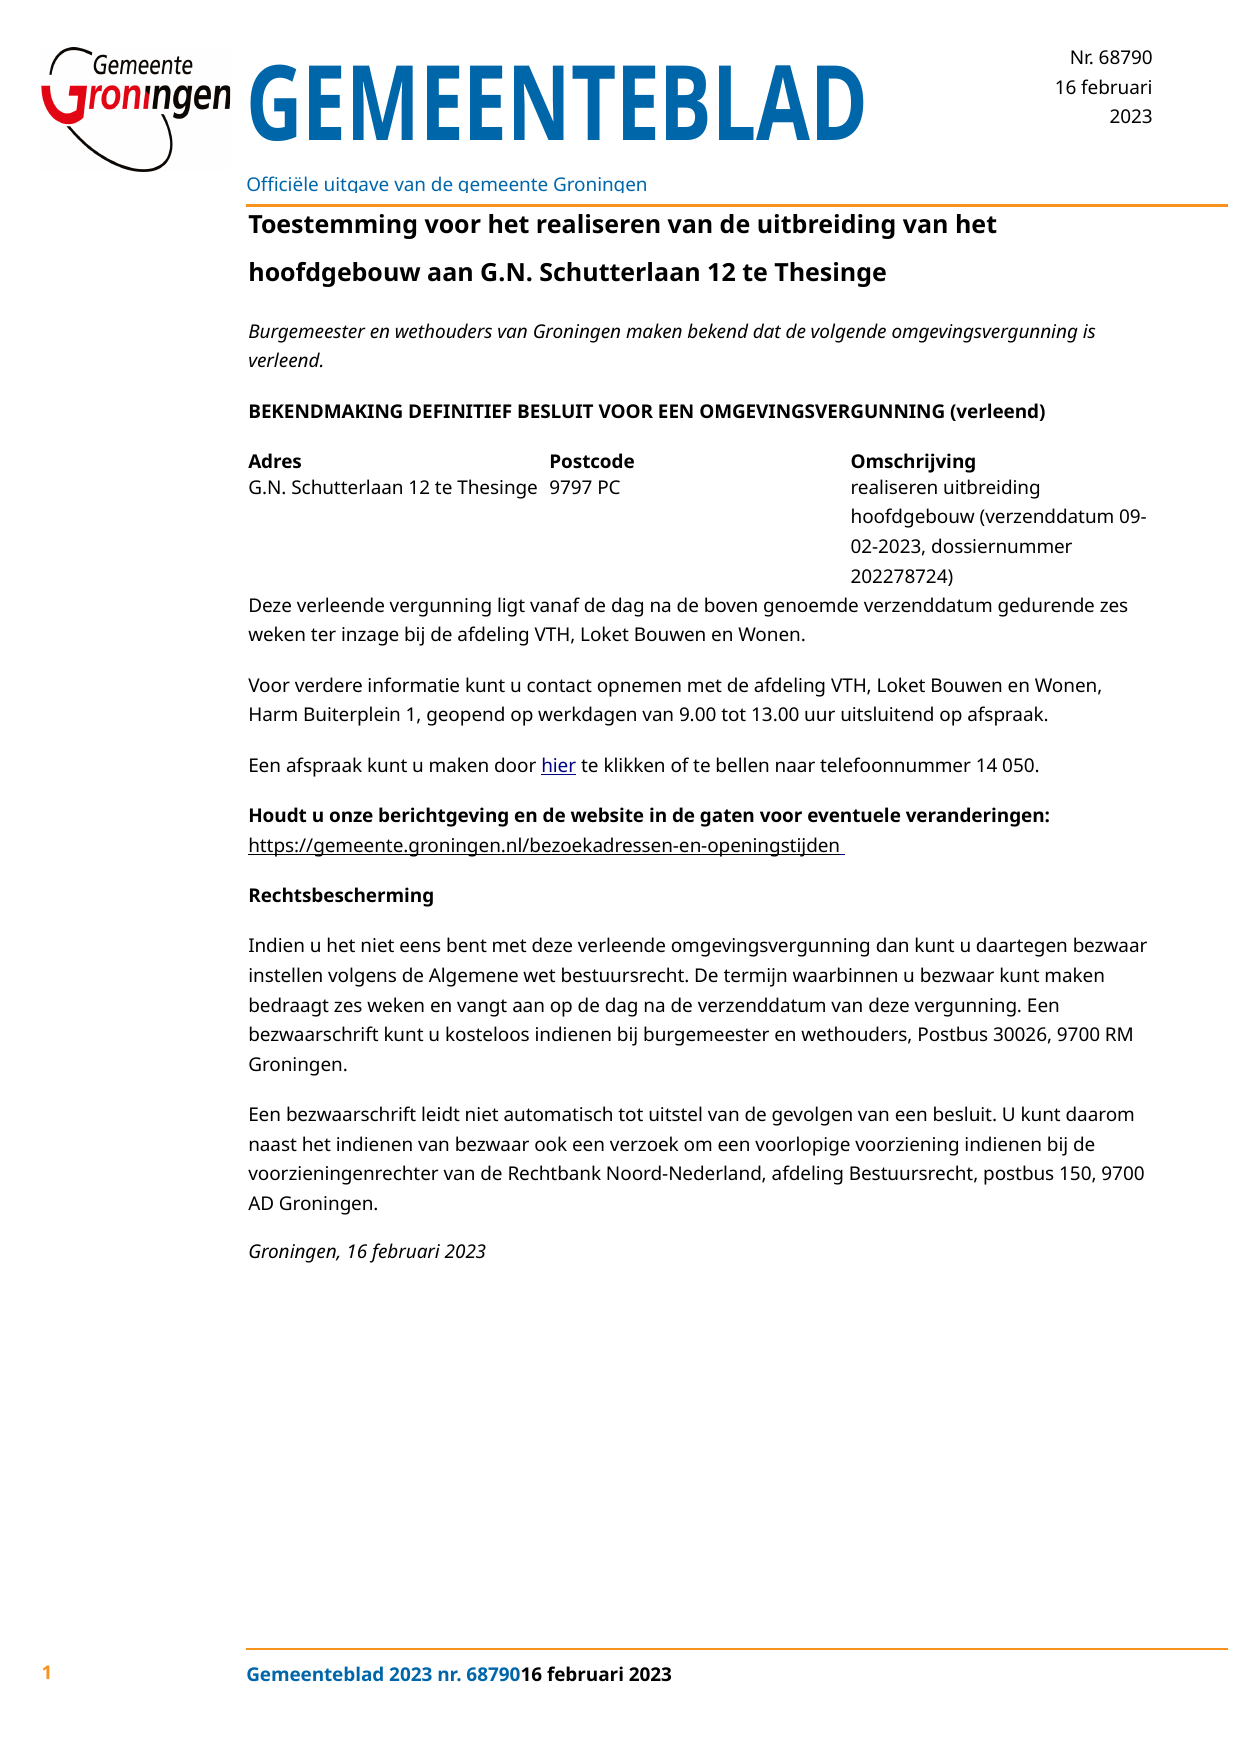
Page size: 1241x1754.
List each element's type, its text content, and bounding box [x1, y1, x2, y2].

table_cell realiseren uitbreiding hoofdgebouw (verzenddatum 09-02-2023, dossiernummer 202278724) [850, 474, 1152, 589]
table_header Adres [248, 449, 549, 474]
picture [41, 47, 231, 172]
text Een afspraak kunt u maken door hier te klikken of te bellen naar telefoonnummer 14 050. [248, 752, 1152, 778]
text Een bezwaarschrift leidt niet automatisch tot uitstel van de gevolgen van een besluit. U kunt daarom naast het indienen van bezwaar ook een verzoek om een voorlopige voorziening indienen bij de voorzieningenrechter van de Rechtbank Noord-Nederland, afdeling Bestuursrecht, postbus 150, 9700 AD Groningen. [248, 1101, 1152, 1216]
text Toestemming voor het realiseren van de uitbreiding van het hoofdgebouw aan G.N. Schutterlaan 12 te Thesinge [248, 207, 1152, 288]
text Burgemeester en wethouders van Groningen maken bekend dat de volgende omgevingsvergunning is verleend. [248, 318, 1152, 373]
table_cell G.N. Schutterlaan 12 te Thesinge [248, 474, 549, 589]
text Indien u het niet eens bent met deze verleende omgevingsvergunning dan kunt u daartegen bezwaar instellen volgens de Algemene wet bestuursrecht. De termijn waarbinnen u bezwaar kunt maken bedraagt zes weken en vangt aan op de dag na de verzenddatum van deze vergunning. Een bezwaarschrift kunt u kosteloos indienen bij burgemeester en wethouders, Postbus 30026, 9700 RM Groningen. [248, 933, 1152, 1077]
text Deze verleende vergunning ligt vanaf de dag na de boven genoemde verzenddatum gedurende zes weken ter inzage bij de afdeling VTH, Loket Bouwen en Wonen. [248, 592, 1152, 647]
text Voor verdere informatie kunt u contact opnemen met de afdeling VTH, Loket Bouwen en Wonen, Harm Buiterplein 1, geopend op werkdagen van 9.00 tot 13.00 uur uitsluitend op afspraak. [248, 672, 1152, 727]
table_header Omschrijving [850, 449, 1152, 474]
text Rechtsbescherming [248, 882, 1152, 908]
text Houdt u onze berichtgeving en de website in de gaten voor eventuele veranderingen: https://gemeente.groningen.nl/bezoekadressen-en-openingstijden [248, 802, 1152, 858]
text BEKENDMAKING DEFINITIEF BESLUIT VOOR EEN OMGEVINGSVERGUNNING (verleend) [248, 398, 1152, 424]
table_header Postcode [549, 449, 850, 474]
table_cell 9797 PC [549, 474, 850, 589]
text Groningen, 16 februari 2023 [248, 1238, 1152, 1264]
